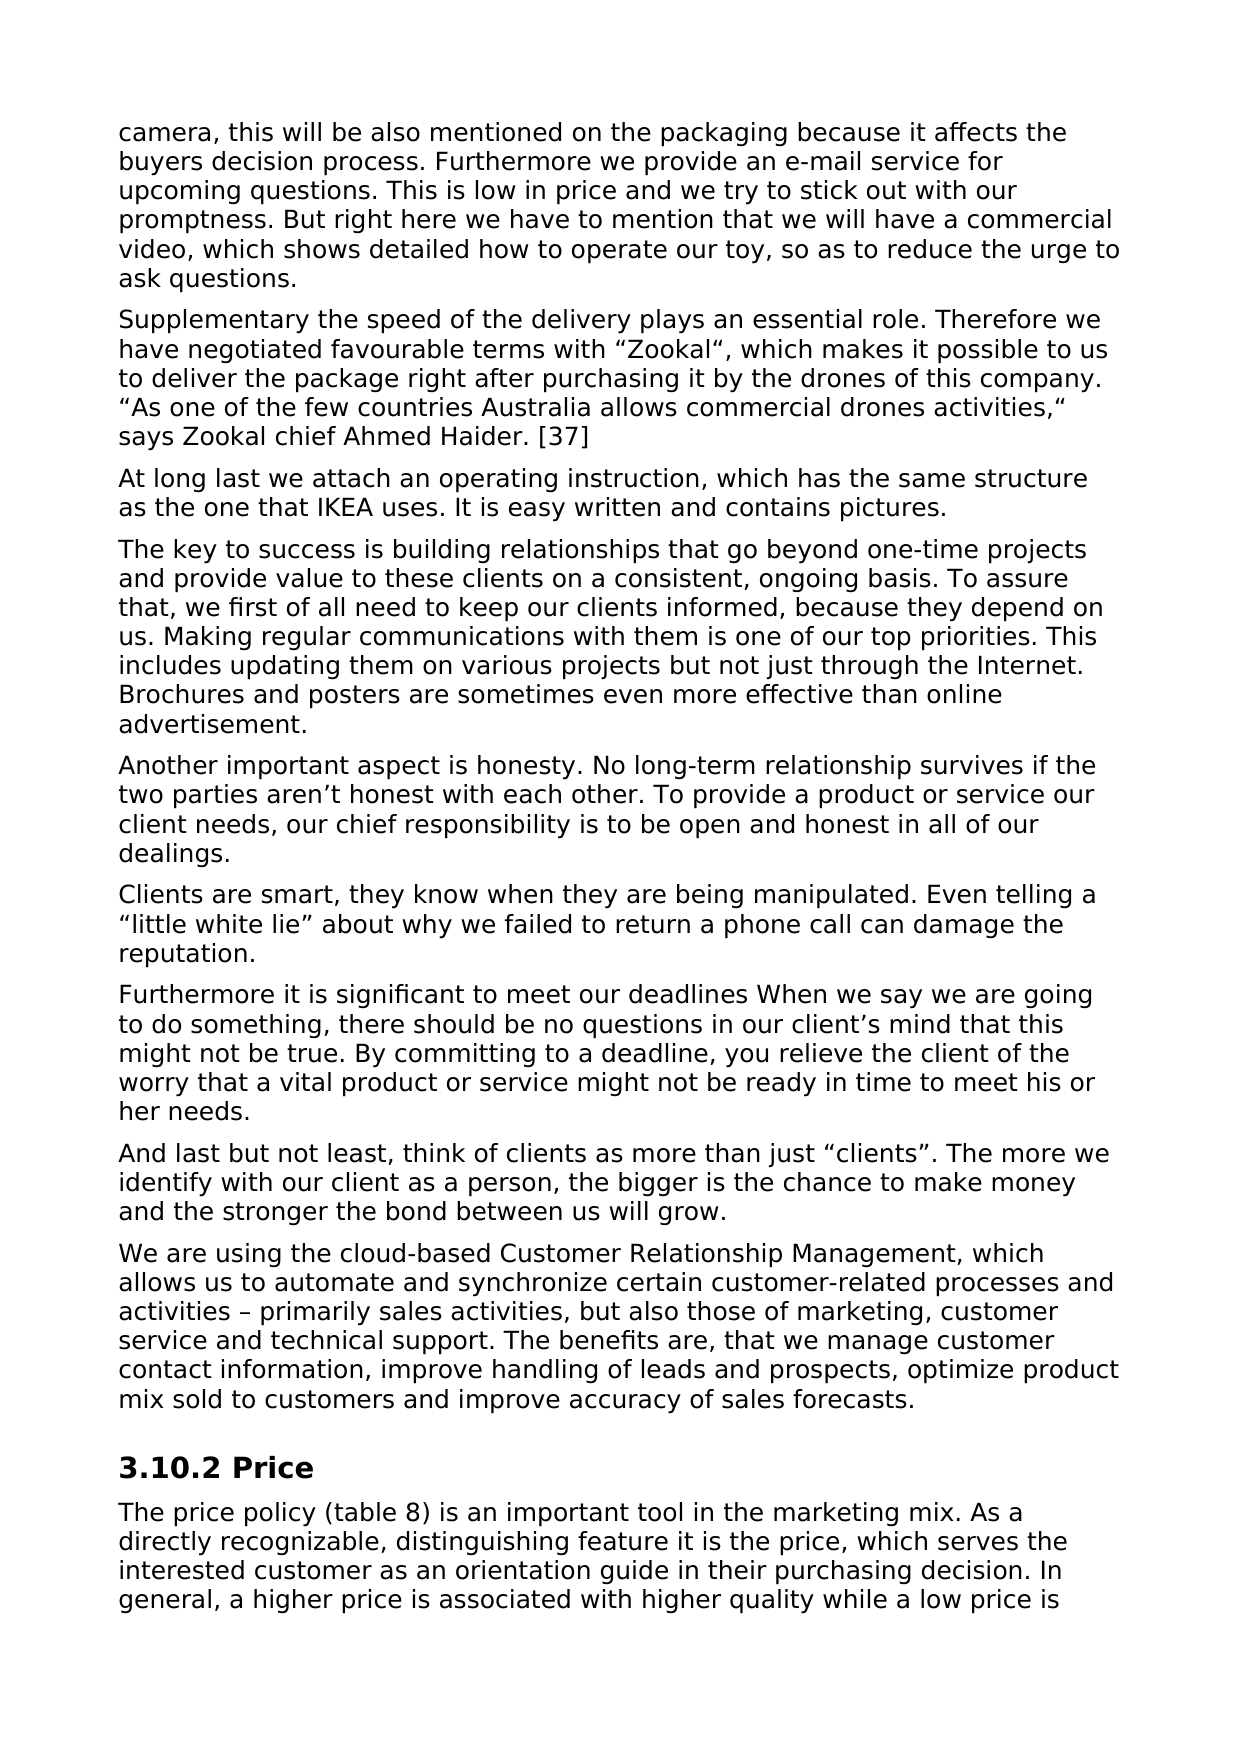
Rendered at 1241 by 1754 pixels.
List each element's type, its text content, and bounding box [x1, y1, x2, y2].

text At long last we attach an operating instruction, which has the same structure as the one that IKEA uses. It is easy written and contains pictures. [118, 464, 1122, 522]
text Supplementary the speed of the delivery plays an essential role. Therefore we have negotiated favourable terms with “Zookal“, which makes it possible to us to deliver the package right after purchasing it by the drones of this company. “As one of the few countries Australia allows commercial drones activities,“ says Zookal chief Ahmed Haider. [37] [118, 306, 1122, 451]
subtitle 3.10.2 Price [118, 1451, 1122, 1485]
text We are using the cloud-based Customer Relationship Management, which allows us to automate and synchronize certain customer-related processes and activities – primarily sales activities, but also those of marketing, customer service and technical support. The benefits are, that we manage customer contact information, improve handling of leads and prospects, optimize product mix sold to customers and improve accuracy of sales forecasts. [118, 1239, 1122, 1414]
text Furthermore it is significant to meet our deadlines When we say we are going to do something, there should be no questions in our client’s mind that this might not be true. By committing to a deadline, you relieve the client of the worry that a vital product or service might not be ready in time to meet his or her needs. [118, 981, 1122, 1126]
text Another important aspect is honesty. No long-term relationship survives if the two parties aren’t honest with each other. To provide a product or service our client needs, our chief responsibility is to be open and honest in all of our dealings. [118, 751, 1122, 868]
text The key to success is building relationships that go beyond one-time projects and provide value to these clients on a consistent, ongoing basis. To assure that, we first of all need to keep our clients informed, because they depend on us. Making regular communications with them is one of our top priorities. This includes updating them on various projects but not just through the Internet. Brochures and posters are sometimes even more effective than online advertisement. [118, 535, 1122, 739]
text Clients are smart, they know when they are being manipulated. Even telling a “little white lie” about why we failed to return a phone call can damage the reputation. [118, 881, 1122, 968]
text camera, this will be also mentioned on the packaging because it affects the buyers decision process. Furthermore we provide an e-mail service for upcoming questions. This is low in price and we try to stick out with our promptness. But right here we have to mention that we will have a commercial video, which shows detailed how to operate our toy, so as to reduce the urge to ask questions. [118, 118, 1122, 293]
text And last but not least, think of clients as more than just “clients”. The more we identify with our client as a person, the bigger is the chance to make money and the stronger the bond between us will grow. [118, 1139, 1122, 1226]
text The price policy (table 8) is an important tool in the marketing mix. As a directly recognizable, distinguishing feature it is the price, which serves the interested customer as an orientation guide in their purchasing decision. In general, a higher price is associated with higher quality while a low price is [118, 1498, 1122, 1614]
